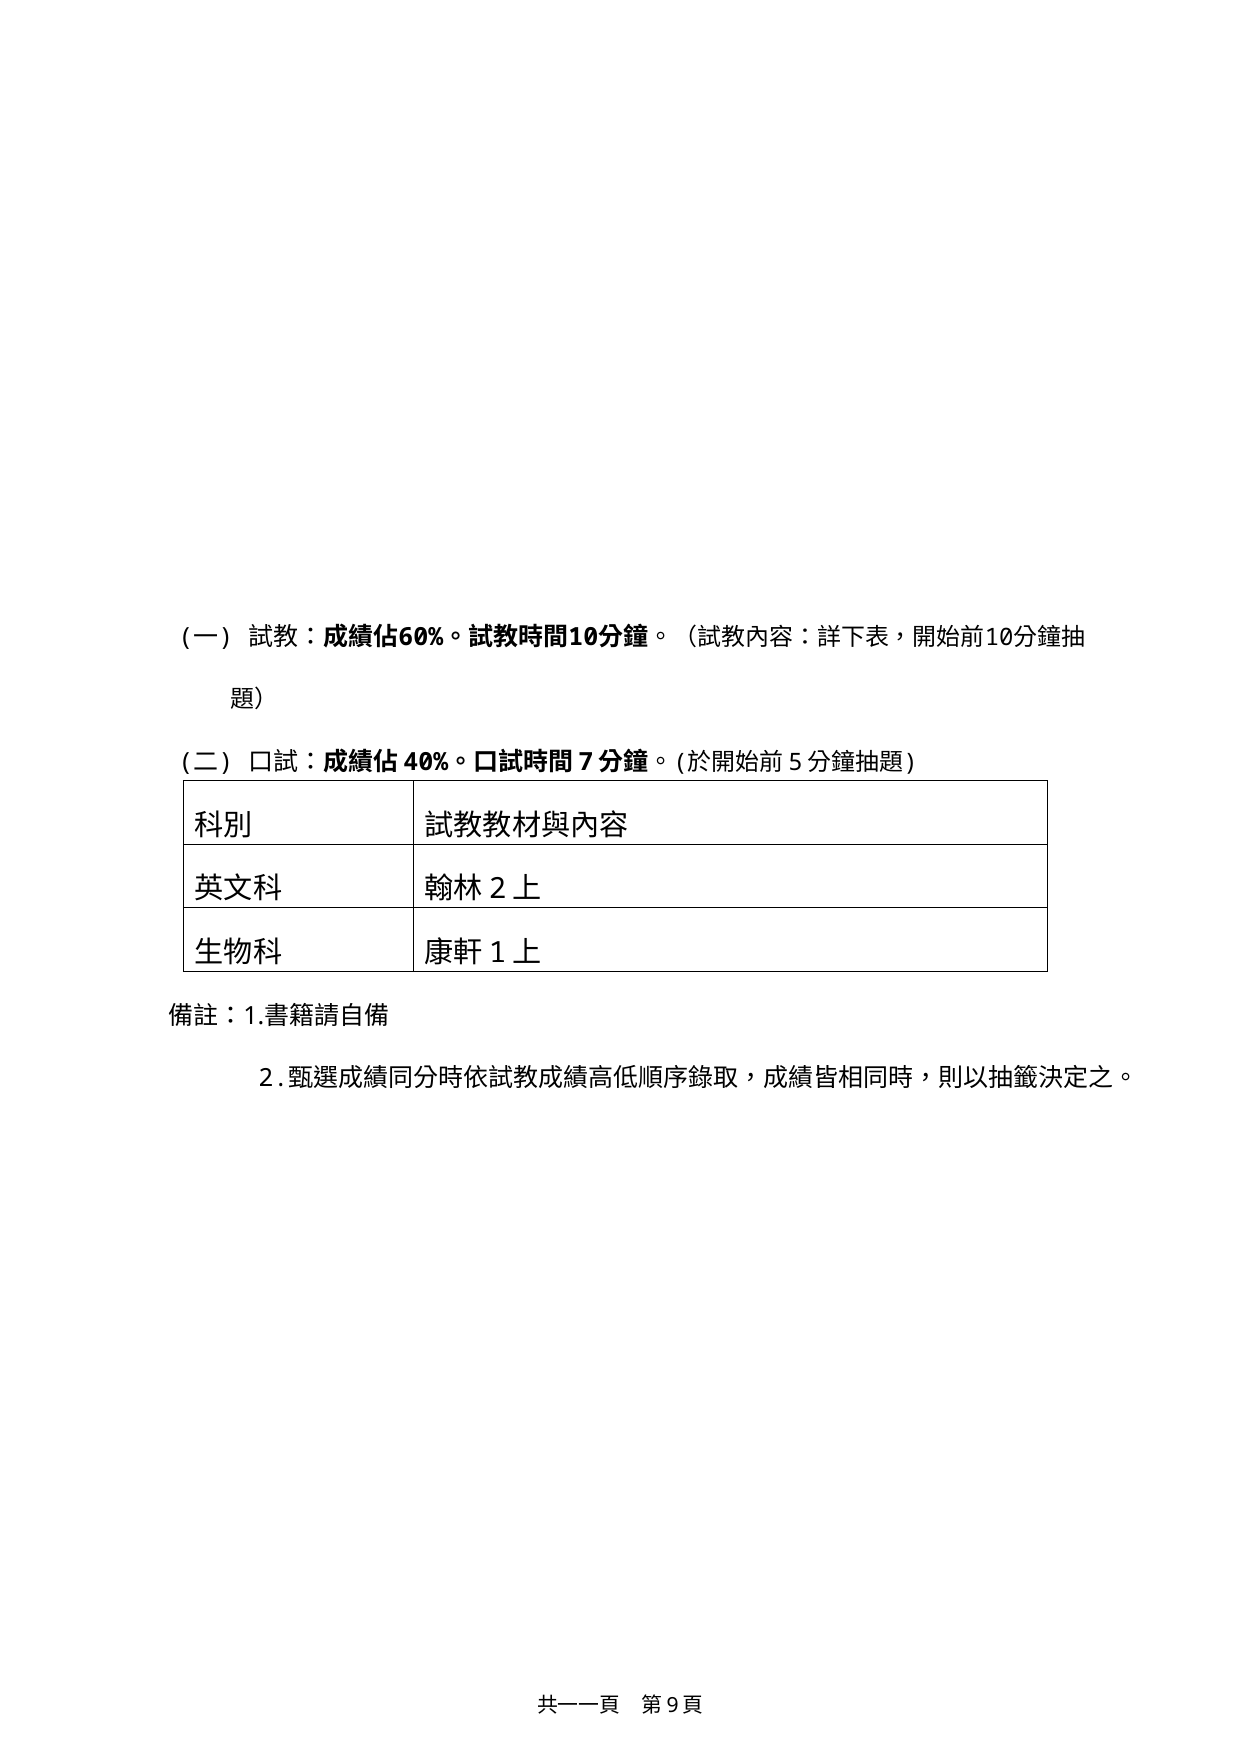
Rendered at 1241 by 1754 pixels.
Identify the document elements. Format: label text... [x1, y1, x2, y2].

text 2.甄選成績同分時依試教成績高低順序錄取，成績皆相同時，則以抽籤決定之。 [168, 1034, 1122, 1097]
text 備註：1.書籍請自備 [168, 972, 1122, 1034]
table_cell 康軒1上 [414, 908, 1047, 971]
table_cell 翰林2上 [414, 845, 1047, 907]
table_header 試教教材與內容 [414, 781, 1047, 843]
text (二) 口試：成績佔40%。口試時間7分鐘。(於開始前5分鐘抽題) [118, 717, 1122, 780]
table_header 科別 [184, 781, 413, 843]
table_cell 英文科 [184, 845, 413, 907]
table_cell 生物科 [184, 908, 413, 971]
text (一) 試教：成績佔60%。試教時間10分鐘。（試教內容：詳下表，開始前10分鐘抽題） [118, 592, 1122, 717]
